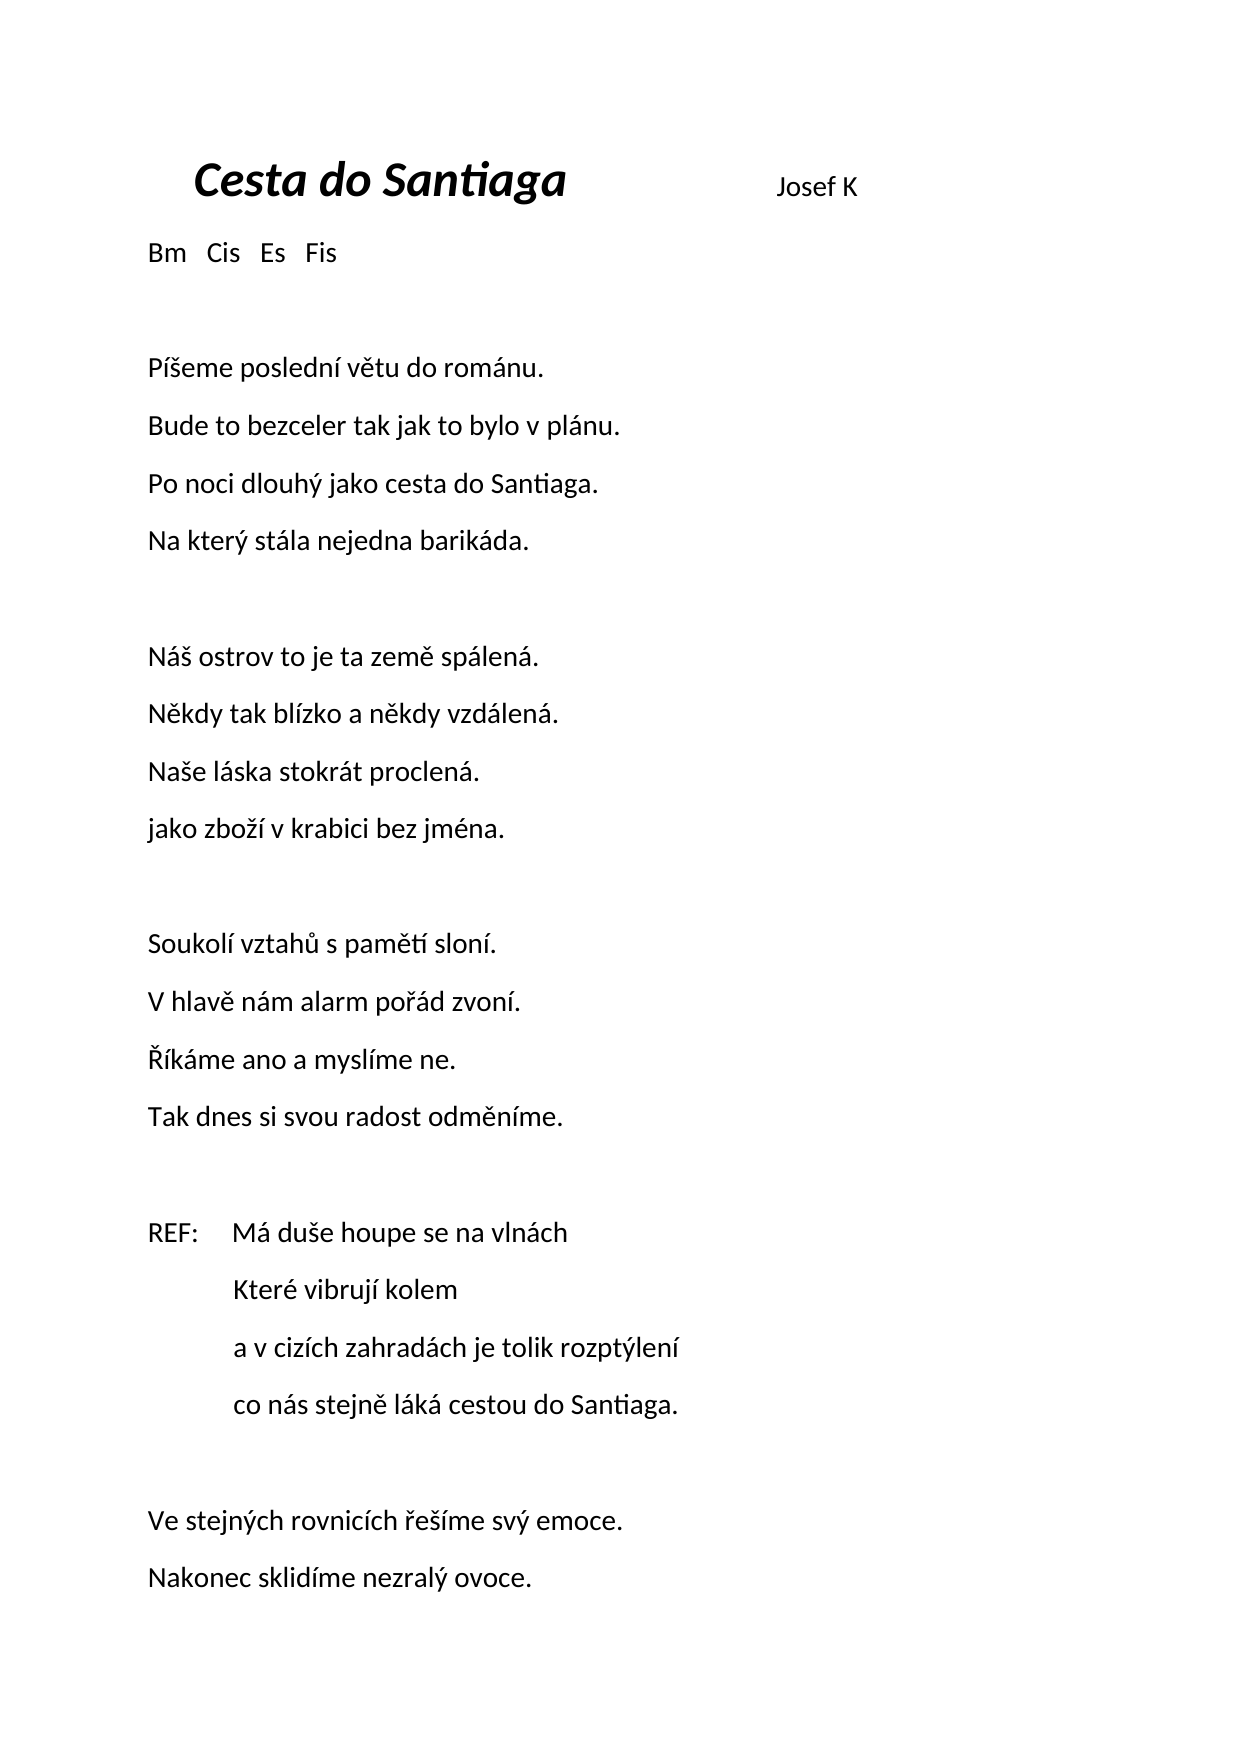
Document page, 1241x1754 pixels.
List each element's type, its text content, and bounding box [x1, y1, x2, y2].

text Po noci dlouhý jako cesta do Santiaga. [148, 465, 1093, 500]
text Bude to bezceler tak jak to bylo v plánu. [148, 407, 1093, 443]
text co nás stejně láká cestou do Santiaga. [148, 1386, 1093, 1422]
text Píšeme poslední větu do románu. [148, 349, 1093, 385]
text Nakonec sklidíme nezralý ovoce. [148, 1559, 1093, 1595]
text REF: Má duše houpe se na vlnách [148, 1214, 1093, 1249]
text jako zboží v krabici bez jména. [148, 810, 1093, 846]
text a v cizích zahradách je tolik rozptýlení [148, 1329, 1093, 1364]
text Říkáme ano a myslíme ne. [148, 1041, 1093, 1076]
text Které vibrují kolem [148, 1271, 1093, 1307]
text V hlavě nám alarm pořád zvoní. [148, 983, 1093, 1019]
text Naše láska stokrát proclená. [148, 753, 1093, 788]
text Na který stála nejedna barikáda. [148, 522, 1093, 558]
text Soukolí vztahů s pamětí sloní. [148, 926, 1093, 961]
text Ve stejných rovnicích řešíme svý emoce. [148, 1502, 1093, 1537]
text Tak dnes si svou radost odměníme. [148, 1098, 1093, 1134]
text Někdy tak blízko a někdy vzdálená. [148, 695, 1093, 731]
text Cesta do Santiaga Josef K [148, 148, 1093, 209]
text Náš ostrov to je ta země spálená. [148, 638, 1093, 673]
text Bm Cis Es Fis [148, 234, 1093, 270]
